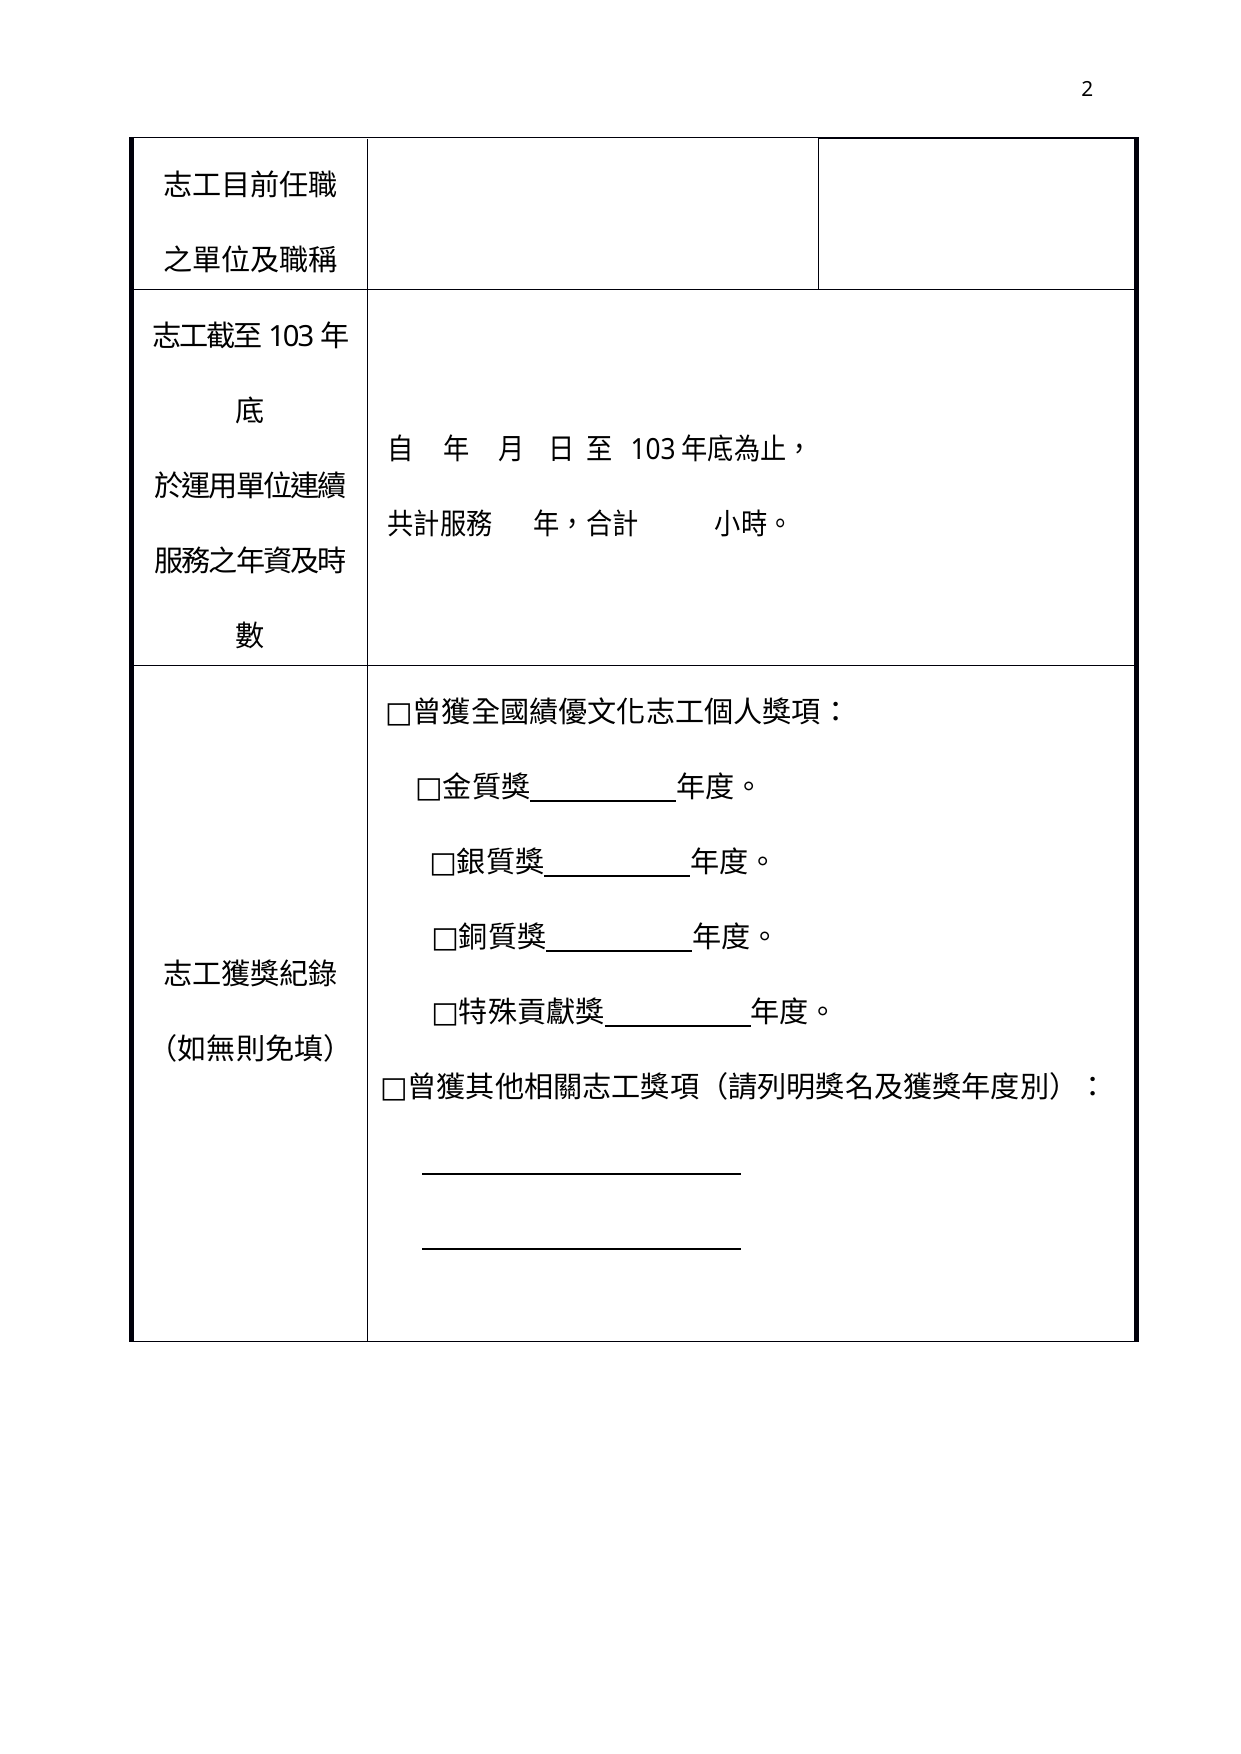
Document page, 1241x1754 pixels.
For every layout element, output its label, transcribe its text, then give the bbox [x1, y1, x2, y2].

table_cell [819, 139, 1134, 289]
table_cell □曾獲全國績優文化志工個人獎項： □金質獎 年度。 □銀質獎 年度。 □銅質獎 年度。 □特殊貢獻獎 年度。 □曾獲其他相關志工獎項（請列明獎名及獲獎年度別）： [368, 666, 1134, 1341]
table_cell [368, 138, 818, 289]
table_cell 志工截至103年底 於運用單位連續服務之年資及時數 [134, 290, 367, 665]
table_cell 志工目前任職 之單位及職稱 [134, 138, 367, 289]
table_cell 自 年 月 日 至 103年底為止， 共計服務 年，合計 小時。 [368, 290, 1134, 665]
table_cell 志工獲獎紀錄 （如無則免填） [134, 666, 367, 1341]
